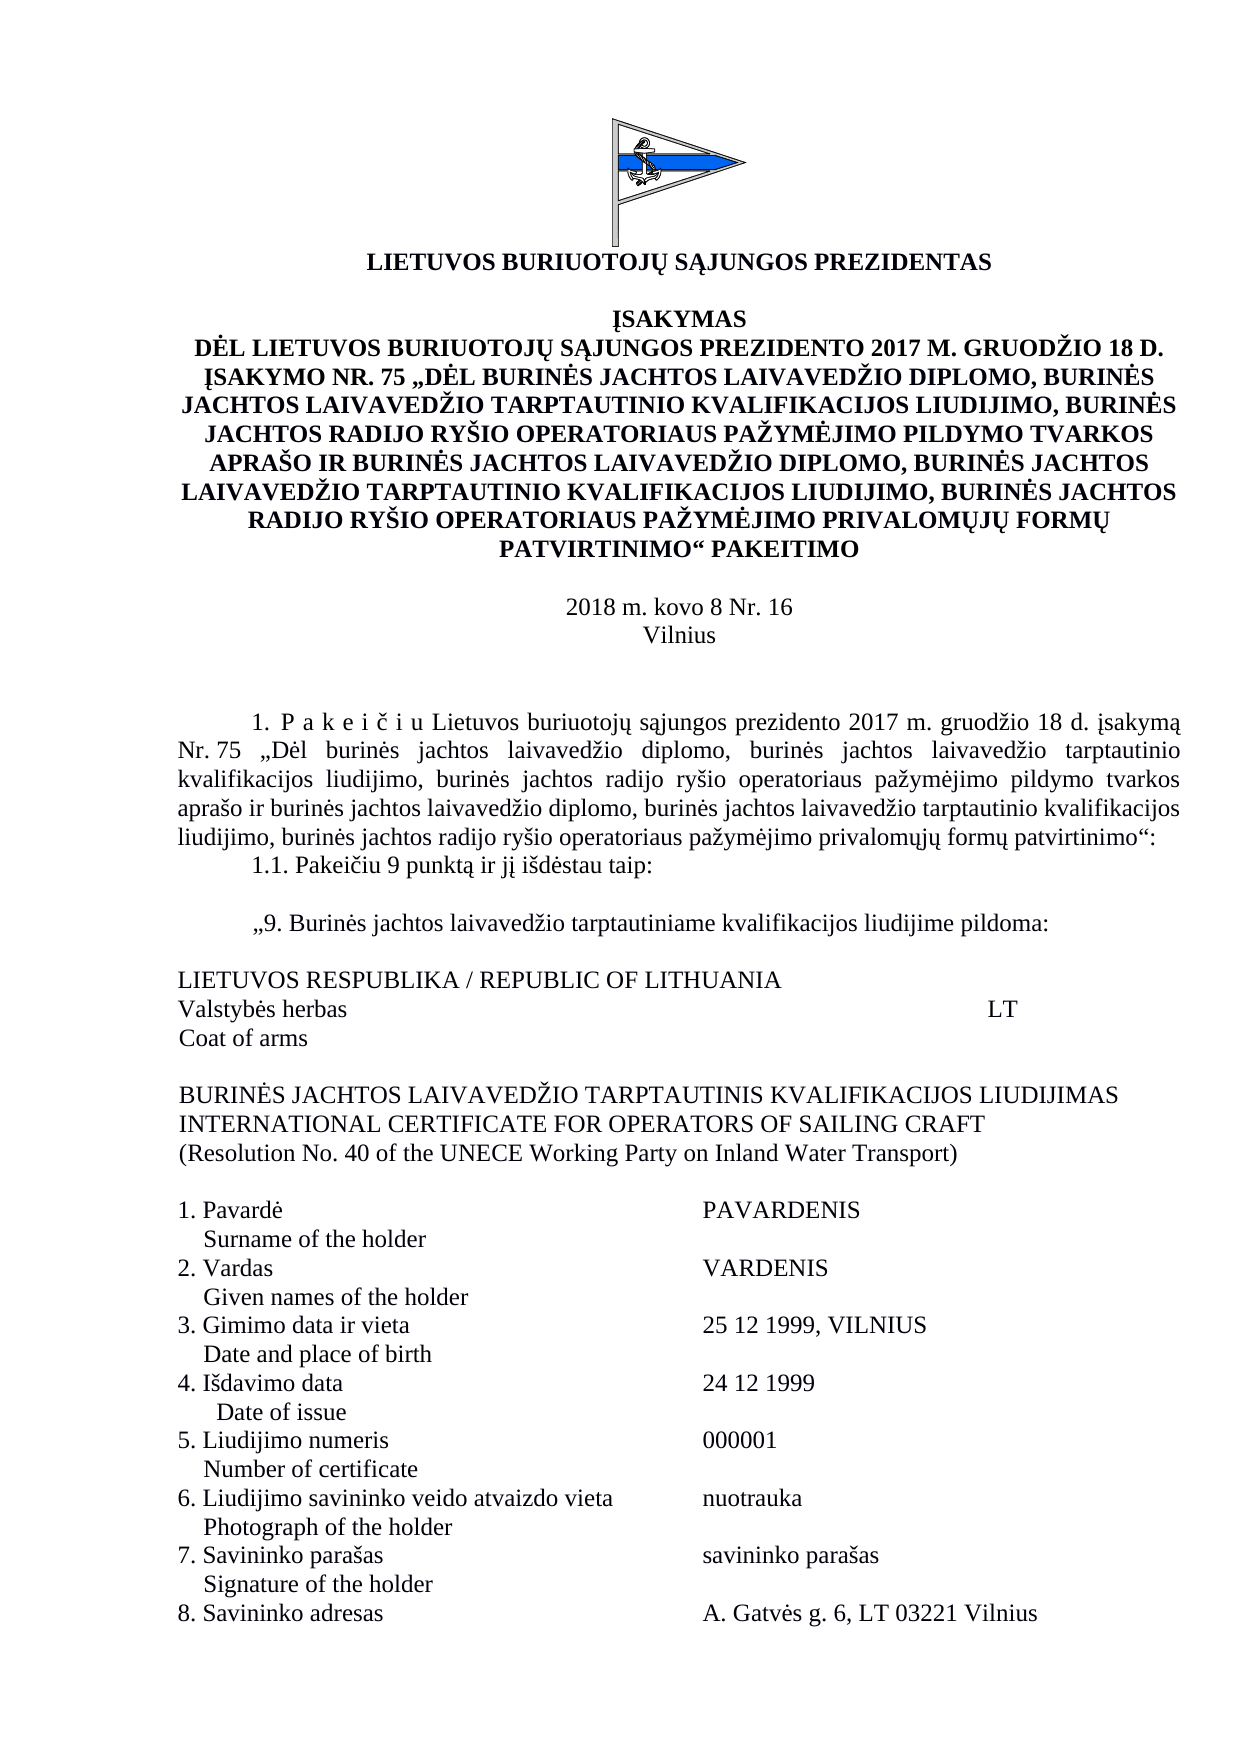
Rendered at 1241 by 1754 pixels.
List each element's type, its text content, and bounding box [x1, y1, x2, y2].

text 1. Pavardė PAVARDENIS [177, 1196, 1181, 1224]
text LIETUVOS BURIUOTOJŲ SĄJUNGOS PREZIDENTAS [177, 247, 1181, 276]
text 3. Gimimo data ir vieta 25 12 1999, VILNIUS [177, 1311, 1181, 1339]
text BURINĖS JACHTOS LAIVAVEDŽIO TARPTAUTINIS KVALIFIKACIJOS LIUDIJIMAS [179, 1081, 1181, 1109]
text 1. P a k e i č i u Lietuvos buriuotojų sąjungos prezidento 2017 m. gruodžio 18 d. įsakymą Nr. 75 „Dėl burinės jachtos laivavedžio diplomo, burinės jachtos laivavedžio tarptautinio kvalifikacijos liudijimo, burinės jachtos radijo ryšio operatoriaus pažymėjimo pildymo tvarkos aprašo ir burinės jachtos laivavedžio diplomo, burinės jachtos laivavedžio tarptautinio kvalifikacijos liudijimo, burinės jachtos radijo ryšio operatoriaus pažymėjimo privalomųjų formų patvirtinimo“: [177, 707, 1181, 851]
text Surname of the holder [203, 1224, 1181, 1253]
text 5. Liudijimo numeris 000001 [177, 1426, 1181, 1454]
text 2018 m. kovo 8 Nr. 16 [177, 592, 1181, 621]
text Coat of arms [179, 1023, 1181, 1052]
text LIETUVOS RESPUBLIKA / REPUBLIC OF LITHUANIA [177, 966, 1181, 994]
text DĖL LIETUVOS BURIUOTOJŲ SĄJUNGOS PREZIDENTO 2017 M. GRUODŽIO 18 D. ĮSAKYMO NR. 75 „DĖL BURINĖS JACHTOS LAIVAVEDŽIO DIPLOMO, BURINĖS JACHTOS LAIVAVEDŽIO TARPTAUTINIO KVALIFIKACIJOS LIUDIJIMO, BURINĖS JACHTOS RADIJO RYŠIO OPERATORIAUS PAŽYMĖJIMO PILDYMO TVARKOS APRAŠO IR BURINĖS JACHTOS LAIVAVEDŽIO DIPLOMO, BURINĖS JACHTOS LAIVAVEDŽIO TARPTAUTINIO KVALIFIKACIJOS LIUDIJIMO, BURINĖS JACHTOS RADIJO RYŠIO OPERATORIAUS PAŽYMĖJIMO PRIVALOMŲJŲ FORMŲ PATVIRTINIMO“ PAKEITIMO [177, 333, 1181, 563]
text ĮSAKYMAS [177, 304, 1181, 333]
text Date of issue [216, 1397, 1181, 1426]
text 4. Išdavimo data 24 12 1999 [177, 1368, 1181, 1397]
text „9. Burinės jachtos laivavedžio tarptautiniame kvalifikacijos liudijime pildoma: [179, 908, 1181, 937]
text Number of certificate [203, 1454, 1181, 1483]
text Vilnius [177, 621, 1181, 649]
text Signature of the holder [203, 1569, 1181, 1598]
text 1.1. Pakeičiu 9 punktą ir jį išdėstau taip: [251, 851, 1181, 879]
text Date and place of birth [203, 1339, 1181, 1368]
text Photograph of the holder [203, 1512, 1181, 1541]
text Valstybės herbas LT [177, 994, 1181, 1023]
text Given names of the holder [203, 1282, 1181, 1311]
text (Resolution No. 40 of the UNECE Working Party on Inland Water Transport) [179, 1138, 1181, 1167]
text 7. Savininko parašas savininko parašas [177, 1541, 1181, 1569]
text 8. Savininko adresas A. Gatvės g. 6, LT 03221 Vilnius [177, 1598, 1181, 1627]
text INTERNATIONAL CERTIFICATE FOR OPERATORS OF SAILING CRAFT [179, 1109, 1181, 1138]
text 2. Vardas VARDENIS [177, 1253, 1181, 1282]
text 6. Liudijimo savininko veido atvaizdo vieta nuotrauka [177, 1483, 1181, 1512]
